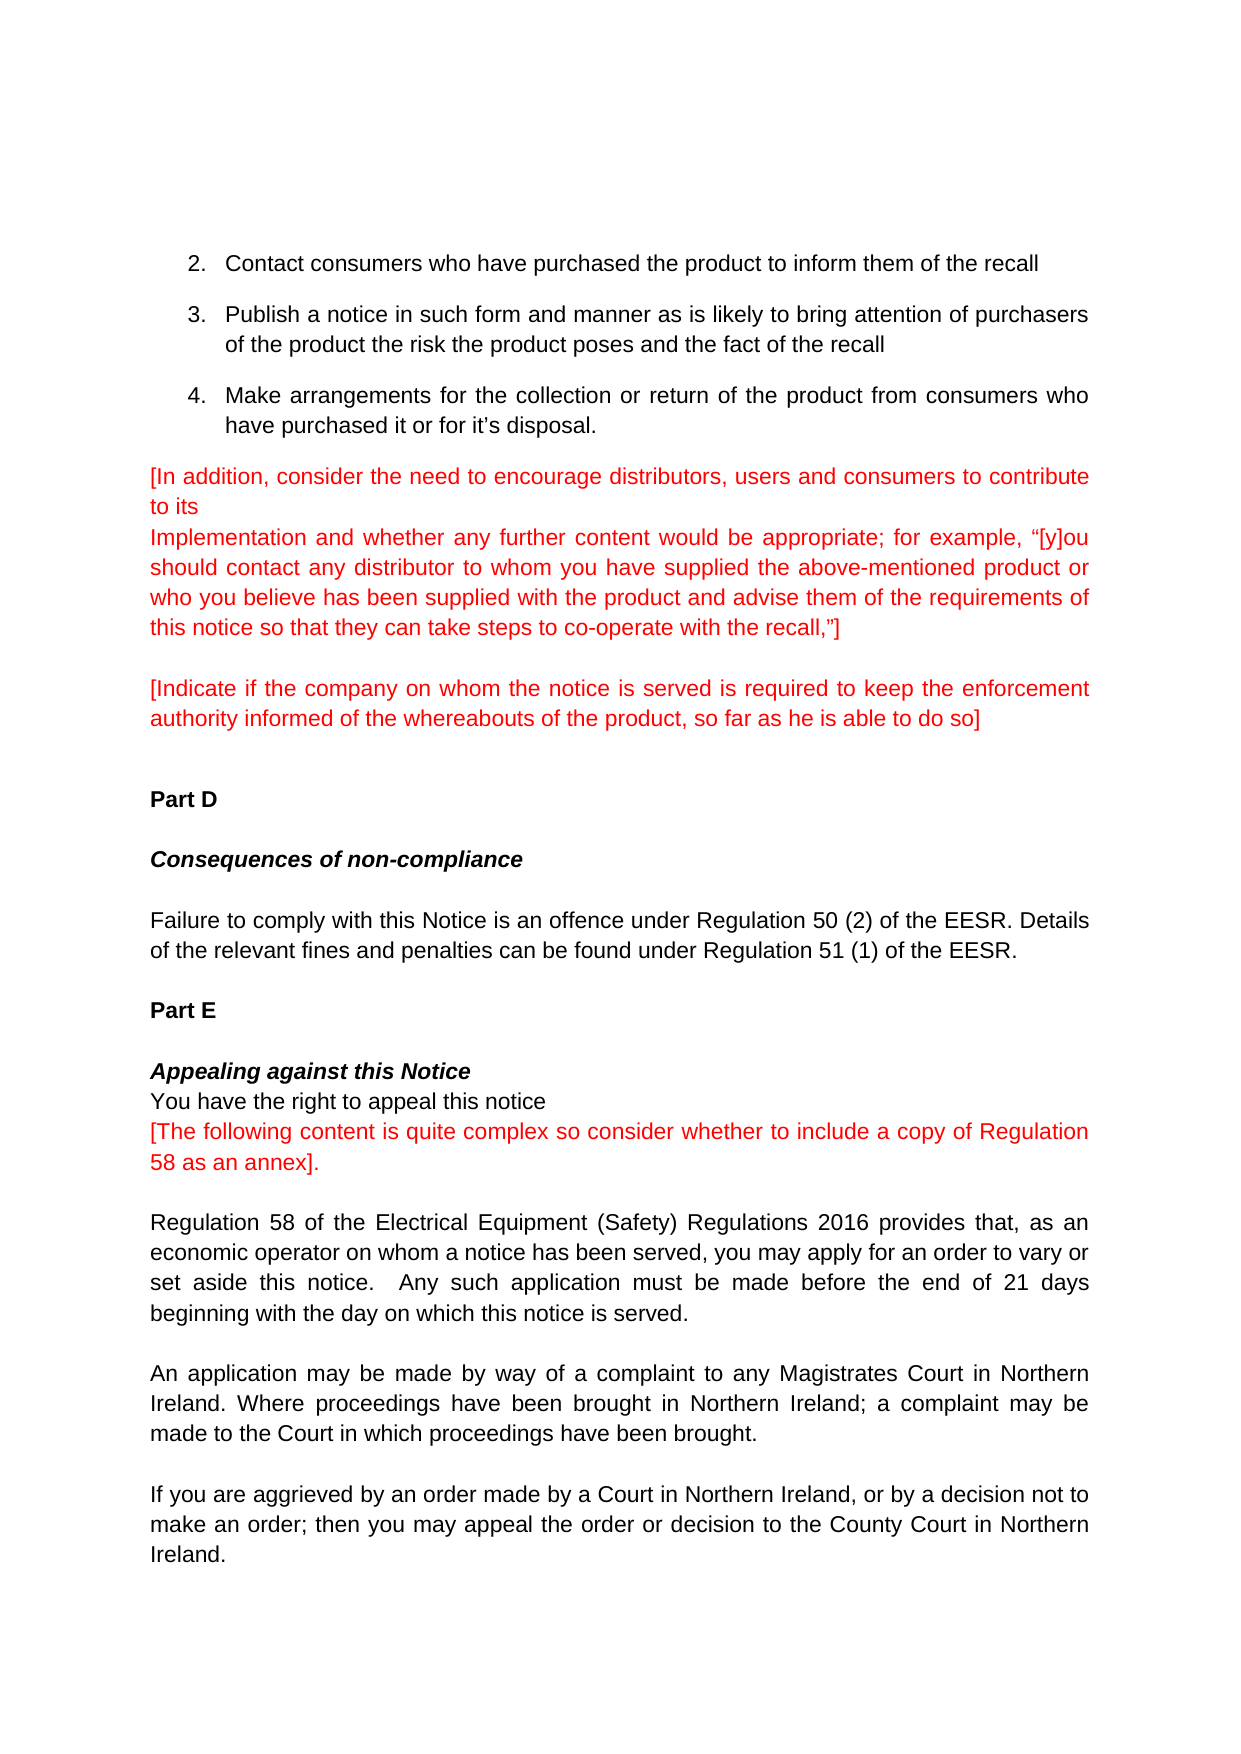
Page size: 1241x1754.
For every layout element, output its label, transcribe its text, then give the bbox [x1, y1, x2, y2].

text If you are aggrieved by an order made by a Court in Northern Ireland, or by a decision not to make an order; then you may appeal the order or decision to the County Court in Northern Ireland. [150, 1481, 1090, 1567]
list Publish a notice in such form and manner as is likely to bring attention of purchasers of the product the risk the product poses and the fact of the recall [187, 301, 1090, 357]
text Regulation 58 of the Electrical Equipment (Safety) Regulations 2016 provides that, as an economic operator on whom a notice has been served, you may apply for an order to vary or set aside this notice. Any such application must be made before the end of 21 days beginning with the day on which this notice is served. [150, 1209, 1090, 1326]
text You have the right to appeal this notice [150, 1088, 1090, 1114]
text Appealing against this Notice [150, 1058, 1090, 1084]
text Failure to comply with this Notice is an offence under Regulation 50 (2) of the EESR. Details of the relevant fines and penalties can be found under Regulation 51 (1) of the EESR. [150, 907, 1090, 963]
text Implementation and whether any further content would be appropriate; for example, “[y]ou should contact any distributor to whom you have supplied the above-mentioned product or who you believe has been supplied with the product and advise them of the requirements of this notice so that they can take steps to co-operate with the recall,”] [150, 523, 1090, 640]
list Contact consumers who have purchased the product to inform them of the recall [187, 249, 1090, 276]
list Make arrangements for the collection or return of the product from consumers who have purchased it or for it’s disposal. [187, 382, 1090, 438]
text An application may be made by way of a complaint to any Magistrates Court in Northern Ireland. Where proceedings have been brought in Northern Ireland; a complaint may be made to the Court in which proceedings have been brought. [150, 1360, 1090, 1447]
text Consequences of non-compliance [150, 846, 1090, 873]
text [In addition, consider the need to encourage distributors, users and consumers to contribute to its [150, 463, 1090, 519]
text Part E [150, 997, 1090, 1024]
text [The following content is quite complex so consider whether to include a copy of Regulation 58 as an annex]. [150, 1118, 1090, 1175]
text [Indicate if the company on whom the notice is served is required to keep the enforcement authority informed of the whereabouts of the product, so far as he is able to do so] [150, 674, 1090, 731]
text Part D [150, 786, 1090, 812]
